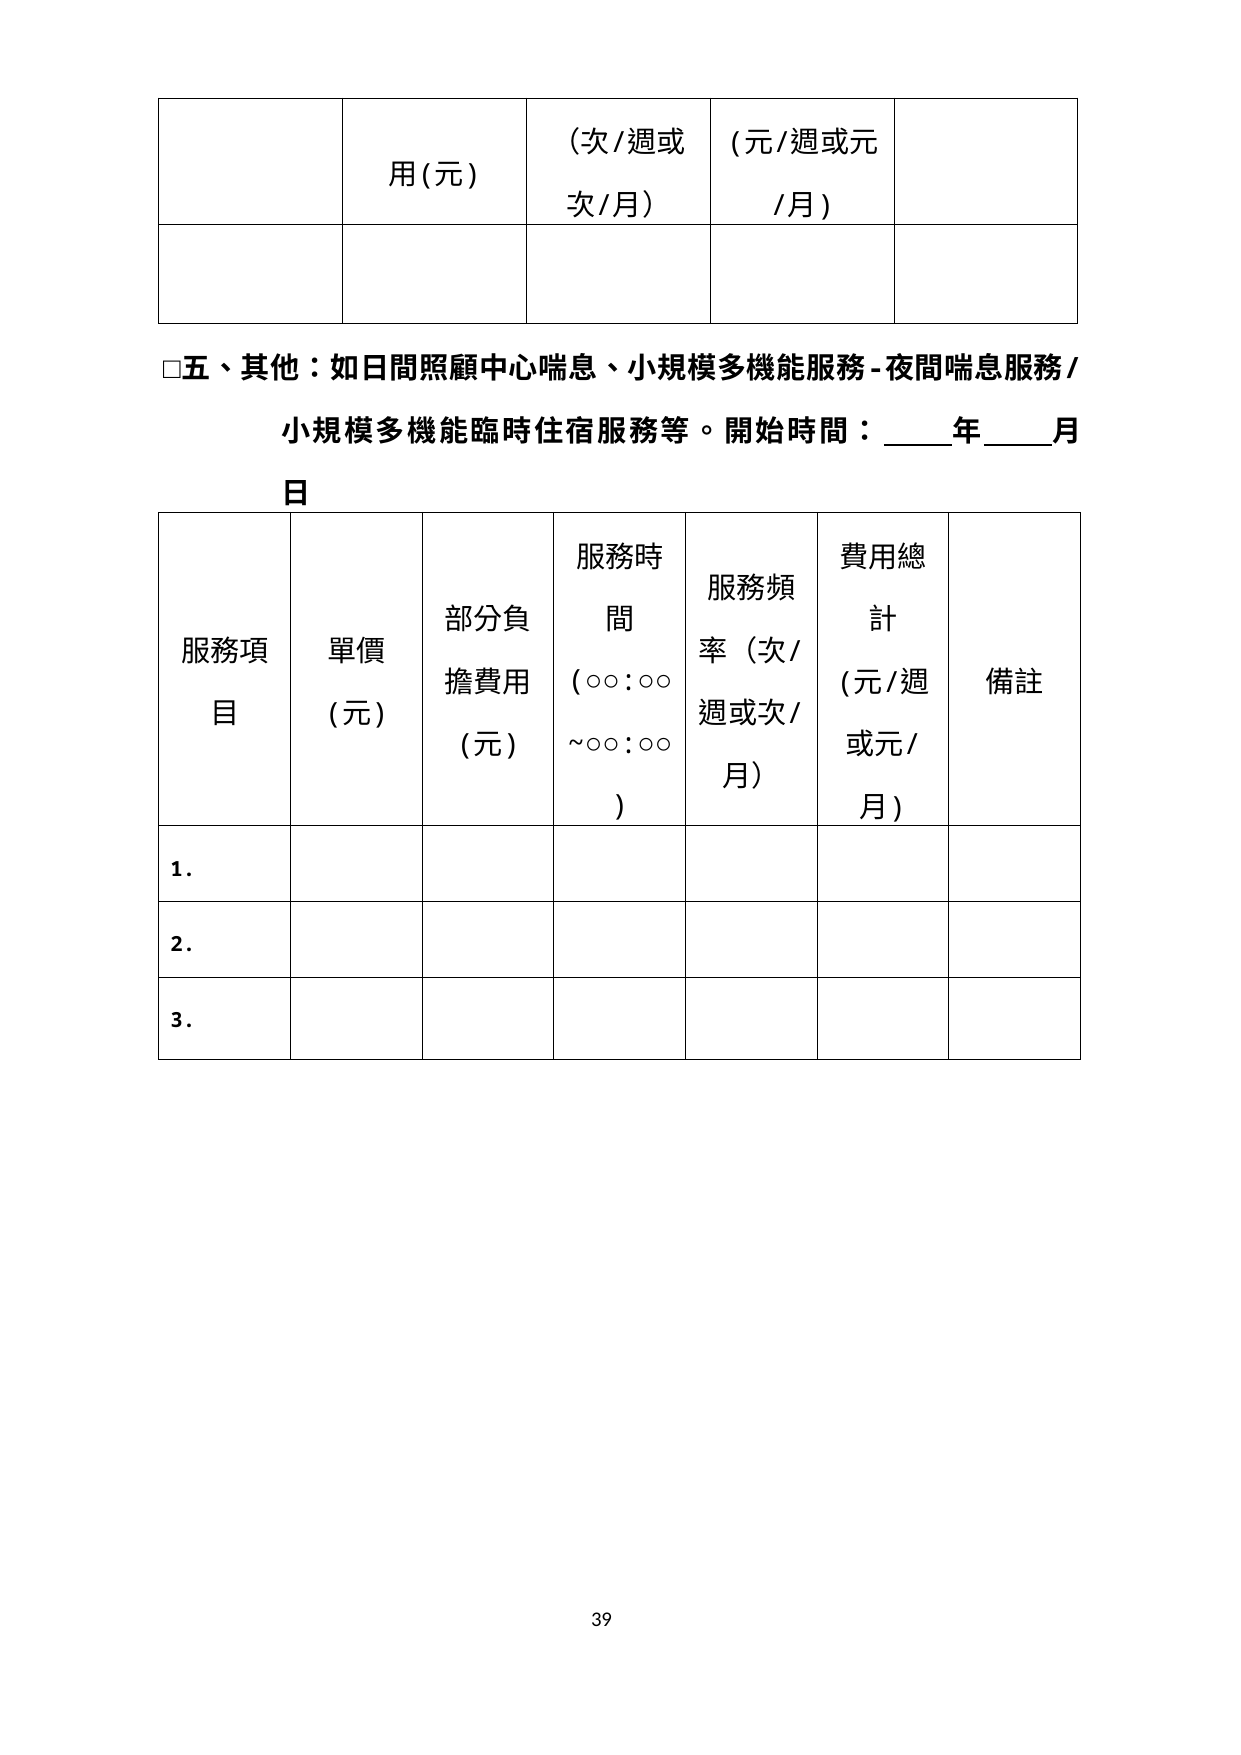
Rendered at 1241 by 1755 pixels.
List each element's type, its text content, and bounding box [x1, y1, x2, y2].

table_header 備註 [949, 513, 1080, 825]
table_cell [818, 902, 948, 977]
table_cell [711, 225, 894, 323]
table_cell [818, 978, 948, 1059]
table_cell [527, 225, 710, 323]
table_header 部分負擔費用(元) [423, 513, 553, 825]
table_cell [949, 902, 1080, 977]
table_cell [423, 902, 553, 977]
table_cell 1. [159, 826, 290, 901]
table_header 服務頻率（次/週或次/月） [686, 513, 817, 825]
table_cell [423, 978, 553, 1059]
table_cell [291, 826, 422, 901]
table_cell [686, 902, 817, 977]
table_header 服務項目 [159, 513, 290, 825]
table_cell [554, 902, 685, 977]
table_header （次/週或次/月） [527, 99, 710, 223]
table_header [159, 99, 342, 223]
table_cell [554, 978, 685, 1059]
table_cell 3. [159, 978, 290, 1059]
table_cell [159, 225, 342, 323]
table_header 費用總計 (元/週或元/月) [818, 513, 948, 825]
table_cell [686, 978, 817, 1059]
table_cell [686, 826, 817, 901]
table_header 單價(元) [291, 513, 422, 825]
table_cell [291, 978, 422, 1059]
table_cell [818, 826, 948, 901]
table_cell [343, 225, 526, 323]
table_header (元/週或元/月) [711, 99, 894, 223]
table_cell [895, 225, 1077, 323]
table_header 服務時間 (○○:○○~○○:○○) [554, 513, 685, 825]
table_cell [423, 826, 553, 901]
table_cell 2. [159, 902, 290, 977]
table_cell [949, 826, 1080, 901]
table_header □五、其他：如日間照顧中心喘息、小規模多機能服務-夜間喘息服務/小規模多機能臨時住宿服務等。開始時間： 年 月 日 [148, 98, 1093, 1123]
table_header 用(元) [343, 99, 526, 223]
table_cell [554, 826, 685, 901]
table_cell [949, 978, 1080, 1059]
table_header [895, 99, 1077, 223]
table_cell [291, 902, 422, 977]
